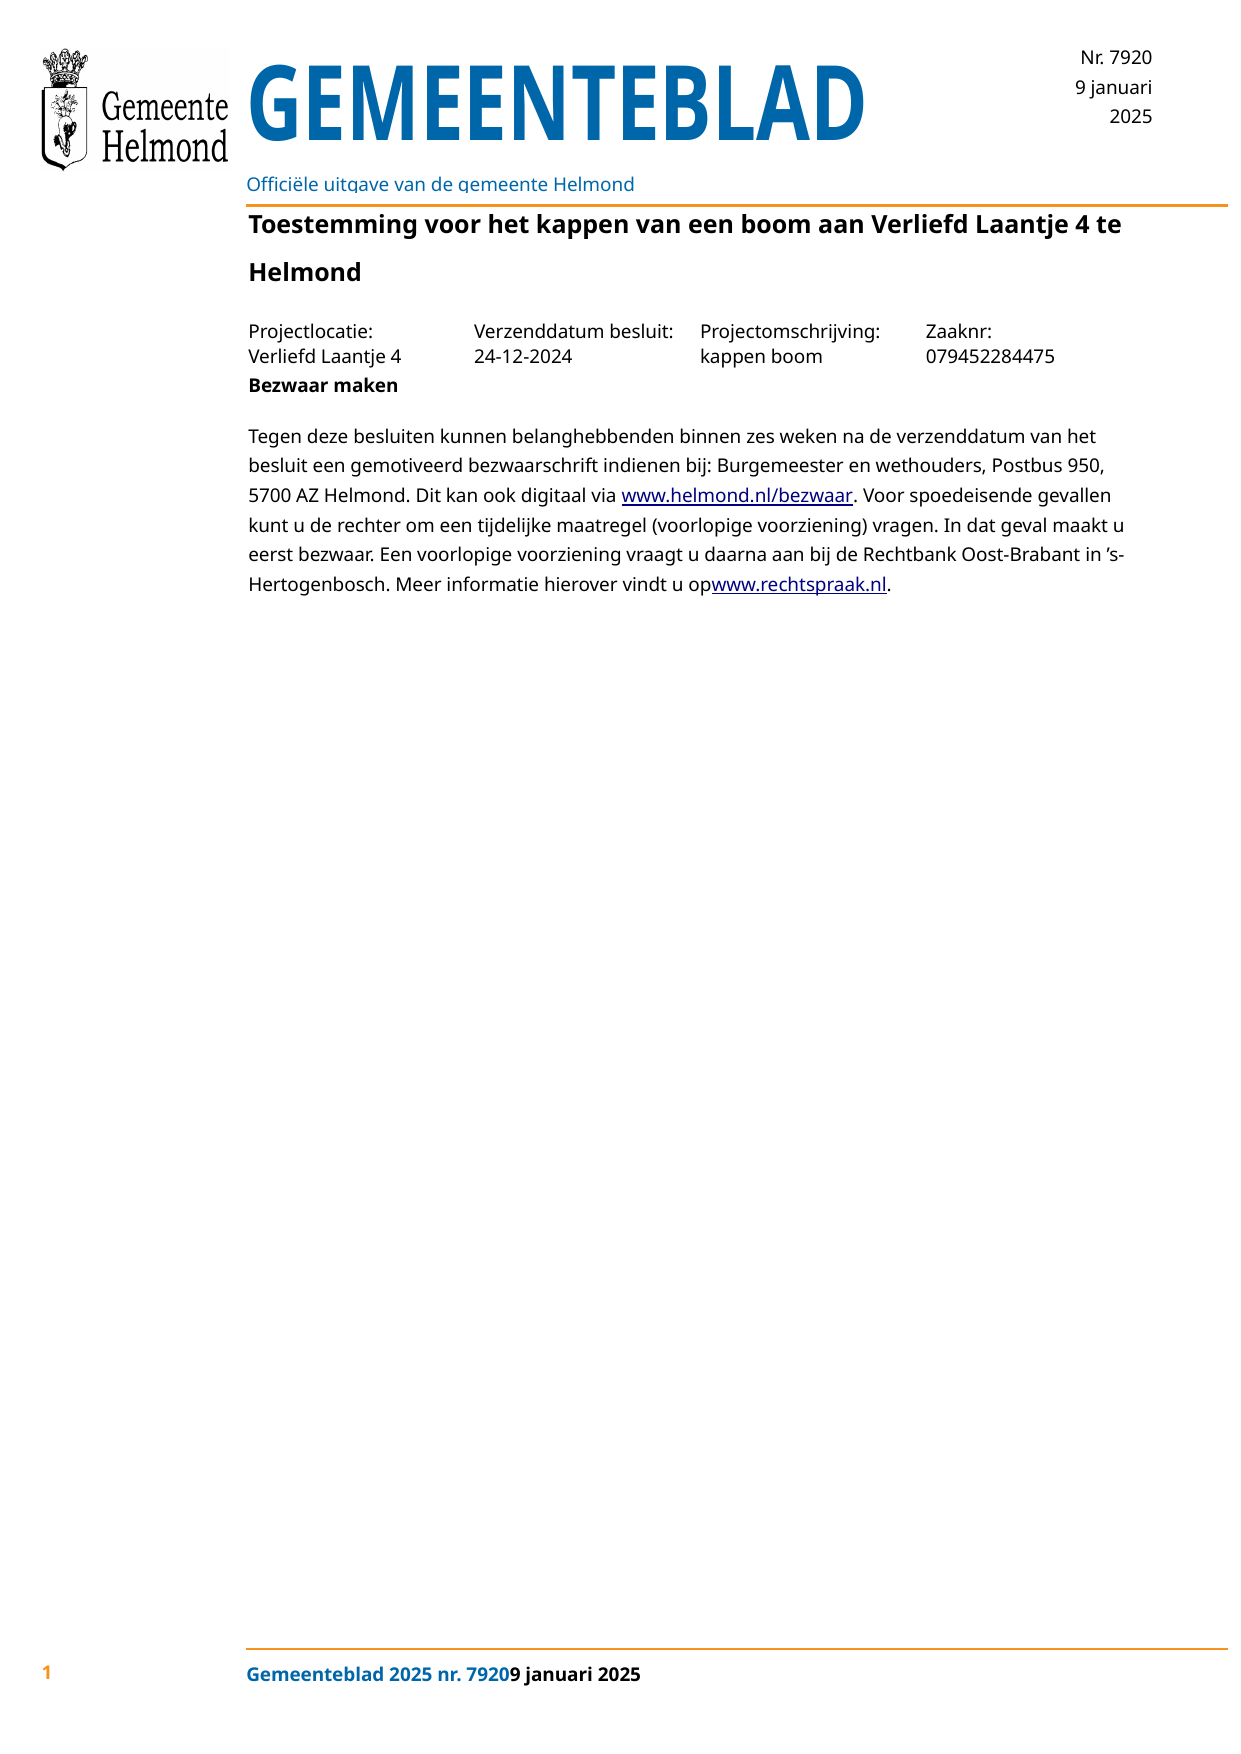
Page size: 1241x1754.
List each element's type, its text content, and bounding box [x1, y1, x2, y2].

table_cell Verliefd Laantje 4 [248, 344, 474, 369]
table_cell kappen boom [700, 344, 926, 369]
table_header Verzenddatum besluit: [474, 318, 700, 344]
table_header Zaaknr: [926, 318, 1152, 344]
table_cell 079452284475 [926, 344, 1152, 369]
text Tegen deze besluiten kunnen belanghebbenden binnen zes weken na de verzenddatum van het besluit een gemotiveerd bezwaarschrift indienen bij: Burgemeester en wethouders, Postbus 950, 5700 AZ Helmond. Dit kan ook digitaal via www.helmond.nl/bezwaar. Voor spoedeisende gevallen kunt u de rechter om een tijdelijke maatregel (voorlopige voorziening) vragen. In dat geval maakt u eerst bezwaar. Een voorlopige voorziening vraagt u daarna aan bij de Rechtbank Oost-Brabant in ’s-Hertogenbosch. Meer informatie hierover vindt u opwww.rechtspraak.nl. [248, 423, 1152, 597]
table_cell 24-12-2024 [474, 344, 700, 369]
table_header Projectlocatie: [248, 318, 474, 344]
text Toestemming voor het kappen van een boom aan Verliefd Laantje 4 te Helmond [248, 207, 1152, 288]
table_header Projectomschrijving: [700, 318, 926, 344]
picture [41, 47, 231, 172]
text Bezwaar maken [248, 373, 1152, 398]
